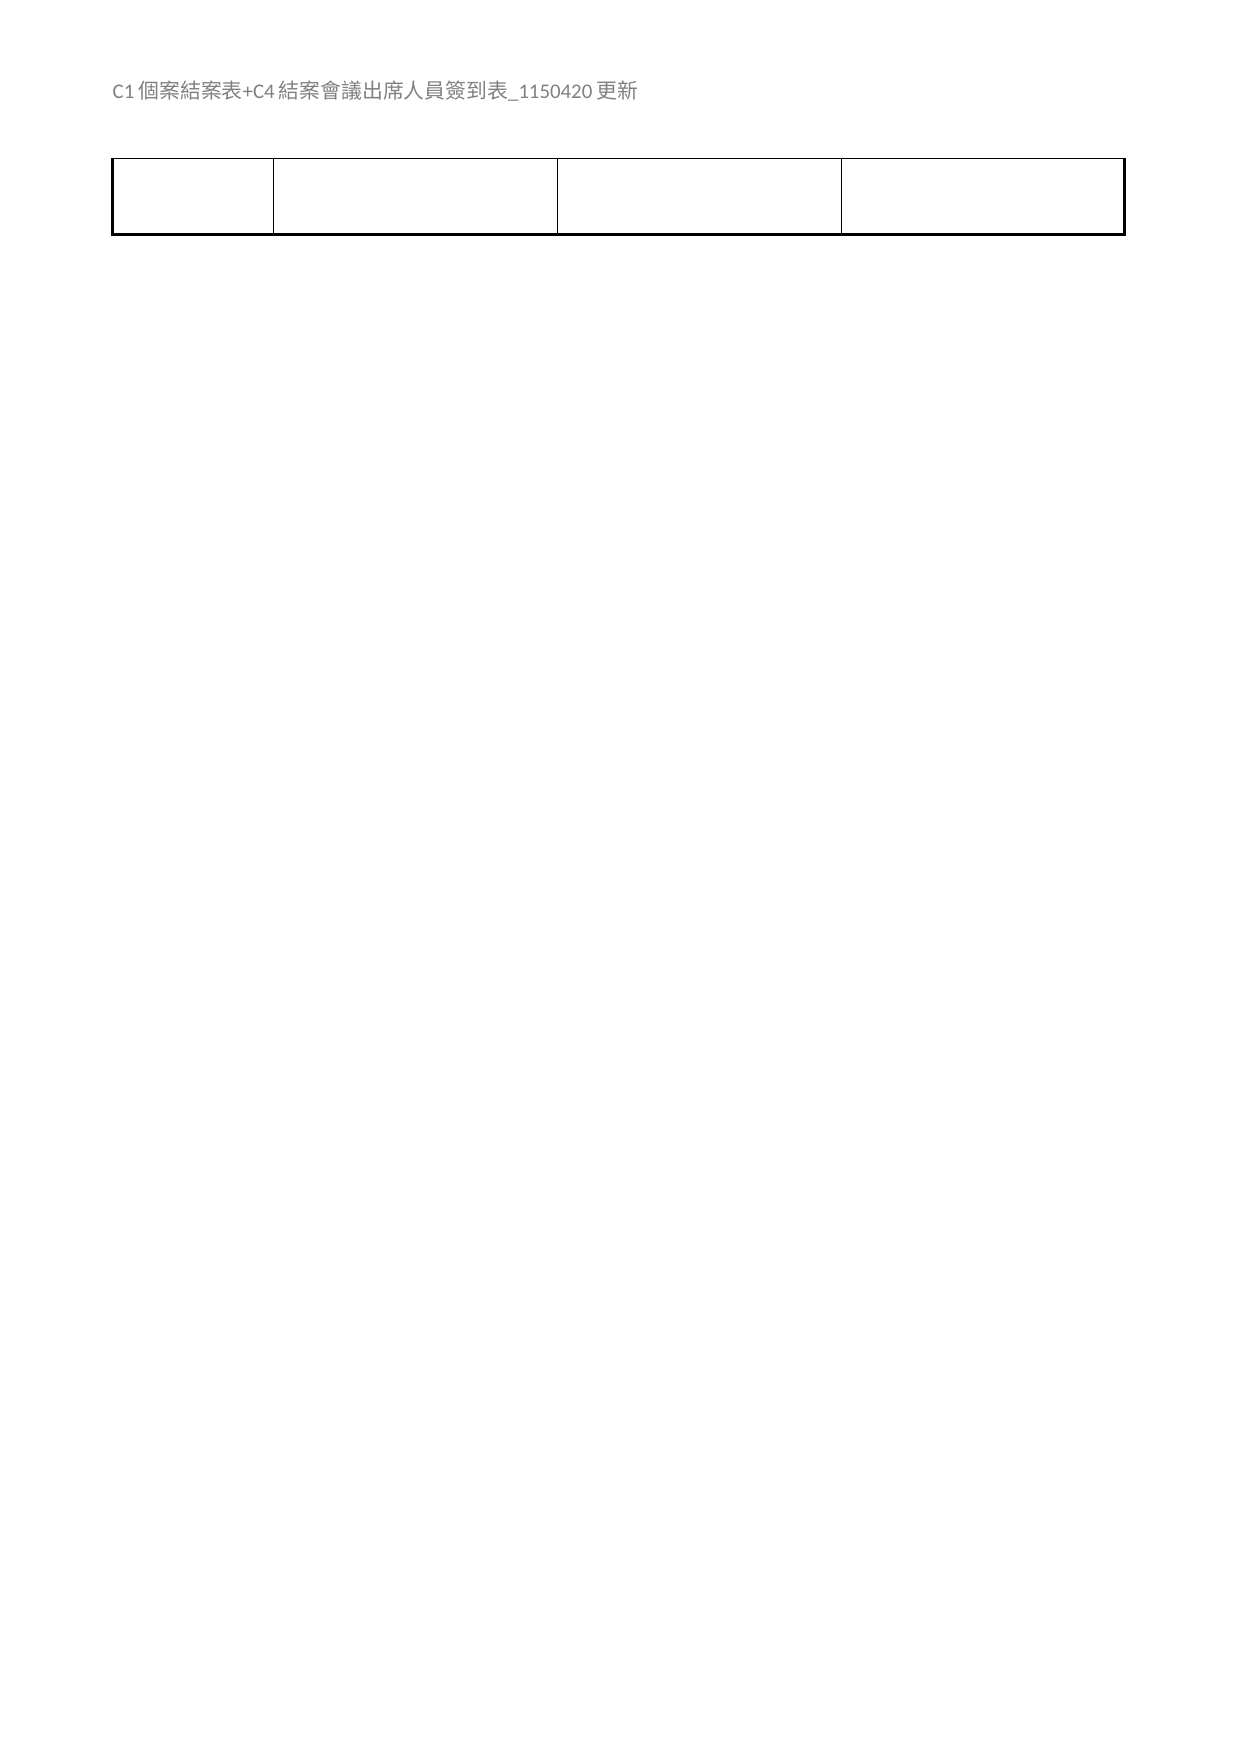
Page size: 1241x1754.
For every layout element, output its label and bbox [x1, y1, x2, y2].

table_cell [842, 159, 1123, 233]
table_cell [114, 159, 273, 233]
table_cell [274, 159, 557, 233]
table_cell [558, 159, 841, 233]
